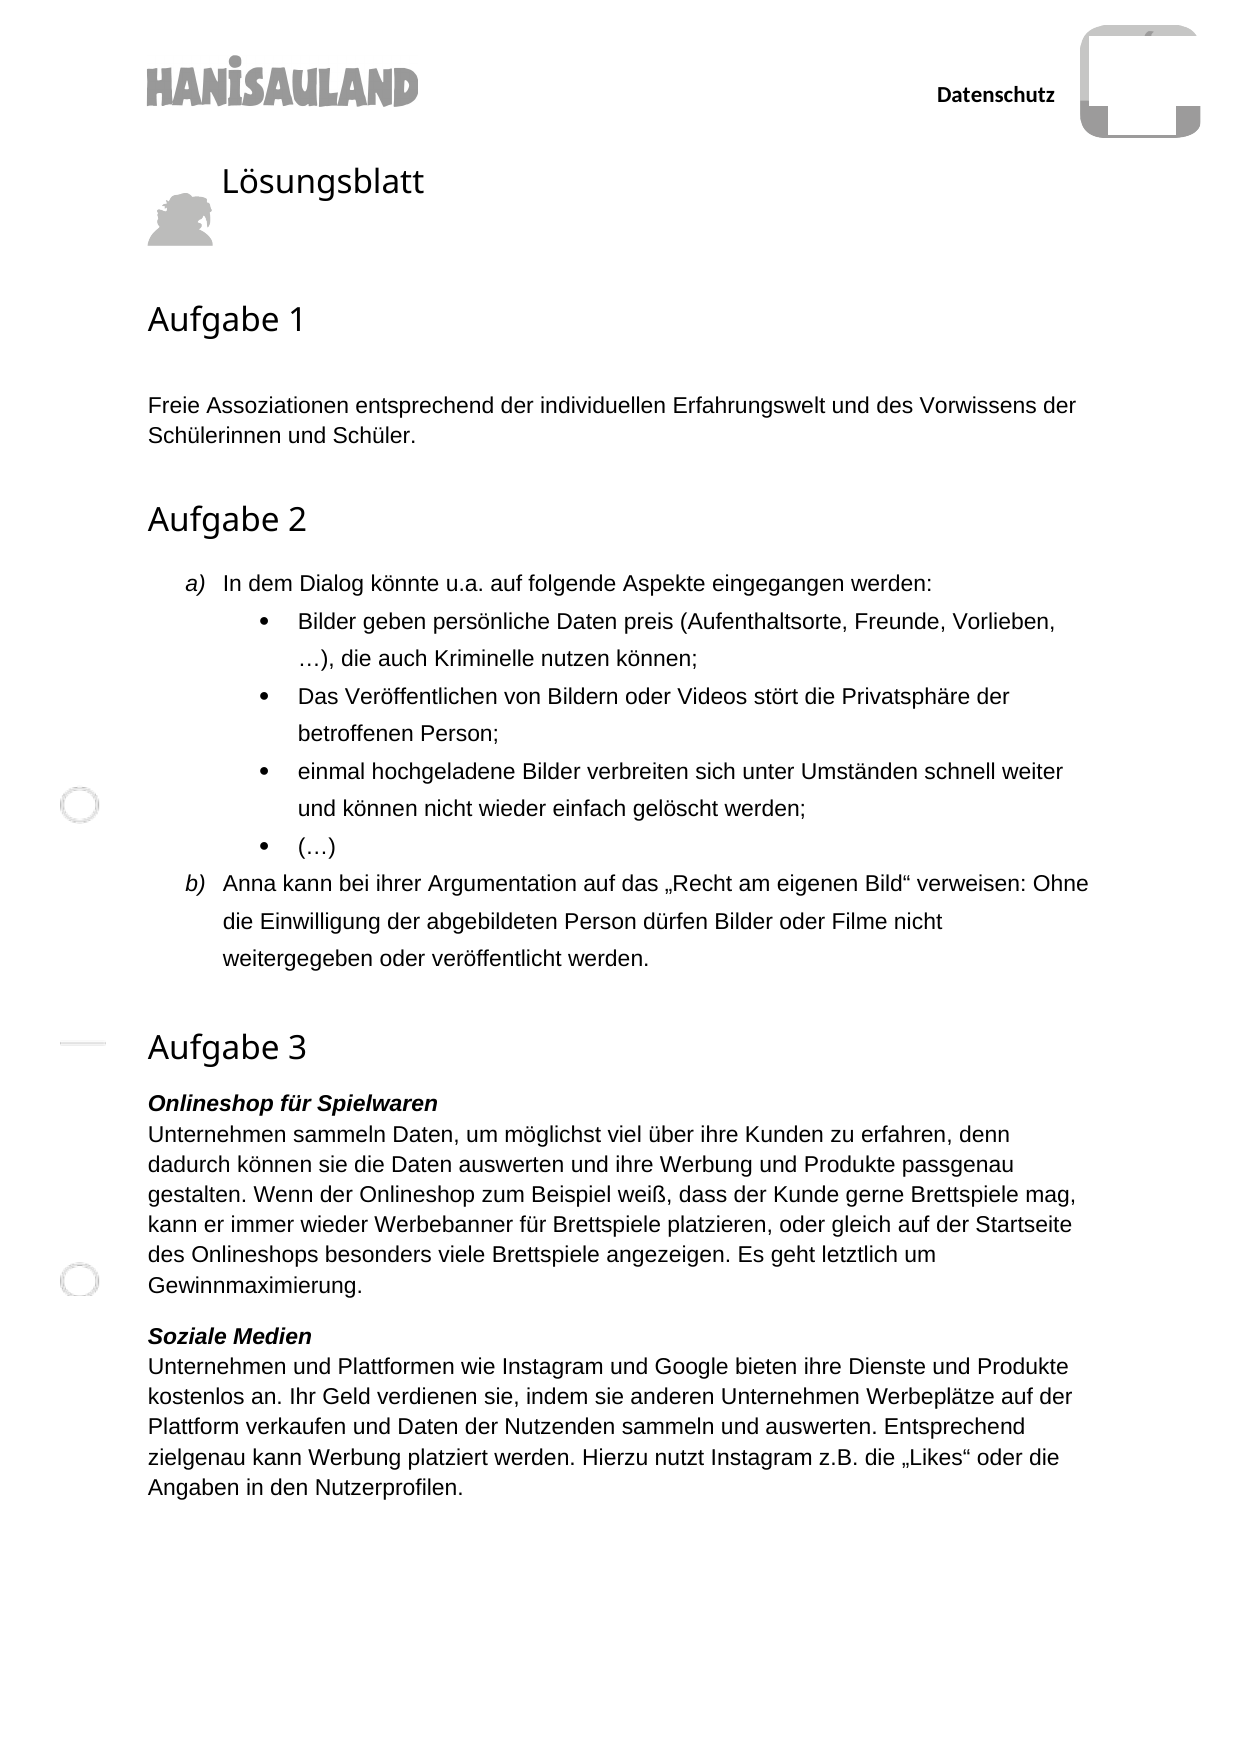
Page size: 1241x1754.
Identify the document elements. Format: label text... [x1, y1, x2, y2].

list Bilder geben persönliche Daten preis (Aufenthaltsorte, Freunde, Vorlieben, …), die auch Kriminelle nutzen können; [260, 599, 1093, 674]
text Onlineshop für Spielwaren Unternehmen sammeln Daten, um möglichst viel über ihre Kunden zu erfahren, denn dadurch können sie die Daten auswerten und ihre Werbung und Produkte passgenau gestalten. Wenn der Onlineshop zum Beispiel weiß, dass der Kunde gerne Brettspiele mag, kann er immer wieder Werbebanner für Brettspiele platzieren, oder gleich auf der Startseite des Onlineshops besonders viele Brettspiele angezeigen. Es geht letztlich um Gewinnmaximierung. [148, 1090, 1093, 1298]
text Aufgabe 3 [148, 1024, 1093, 1069]
list Das Veröffentlichen von Bildern oder Videos stört die Privatsphäre der betroffenen Person; [260, 674, 1093, 749]
list (…) [260, 824, 1093, 862]
text Freie Assoziationen entsprechend der individuellen Erfahrungswelt und des Vorwissens der Schülerinnen und Schüler. [148, 362, 1093, 449]
text Lösungsblatt [148, 158, 1093, 246]
text Aufgabe 1 [148, 296, 1093, 341]
list einmal hochgeladene Bilder verbreiten sich unter Umständen schnell weiter und können nicht wieder einfach gelöscht werden; [260, 749, 1093, 824]
list In dem Dialog könnte u.a. auf folgende Aspekte eingegangen werden: [185, 562, 1093, 599]
list Anna kann bei ihrer Argumentation auf das „Recht am eigenen Bild“ verweisen: Ohne die Einwilligung der abgebildeten Person dürfen Bilder oder Filme nicht weitergegeben oder veröffentlicht werden. [185, 862, 1093, 1012]
text Soziale Medien Unternehmen und Plattformen wie Instagram und Google bieten ihre Dienste und Produkte kostenlos an. Ihr Geld verdienen sie, indem sie anderen Unternehmen Werbeplätze auf der Plattform verkaufen und Daten der Nutzenden sammeln und auswerten. Entsprechend zielgenau kann Werbung platziert werden. Hierzu nutzt Instagram z.B. die „Likes“ oder die Angaben in den Nutzerprofilen. [148, 1323, 1093, 1532]
text Aufgabe 2 [148, 495, 1093, 541]
